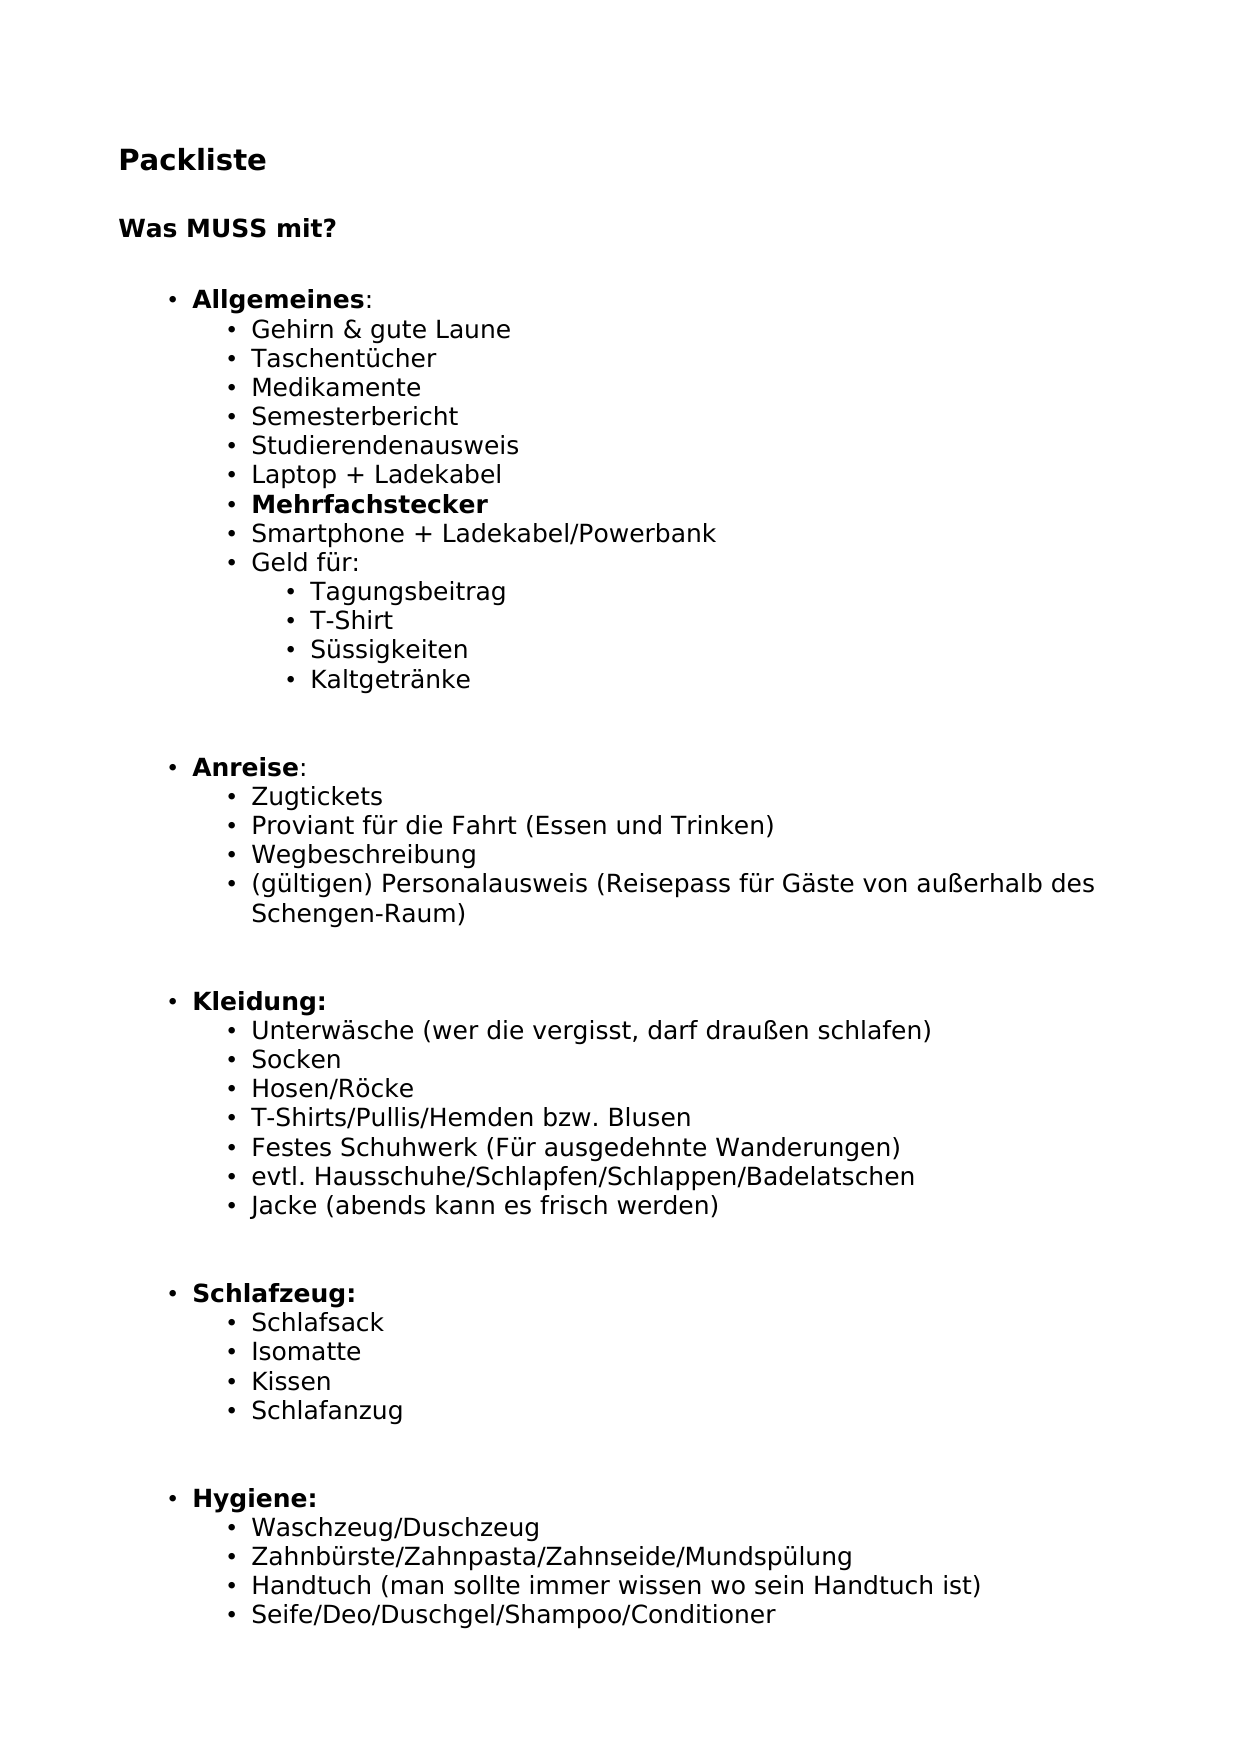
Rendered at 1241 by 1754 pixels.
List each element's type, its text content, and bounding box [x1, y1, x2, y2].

subtitle Packliste [118, 143, 1122, 177]
list Hygiene: [177, 1484, 1122, 1513]
list Hosen/Röcke [236, 1074, 1122, 1104]
list Schlafanzug [236, 1396, 1122, 1425]
list Gehirn & gute Laune [236, 315, 1122, 344]
list Handtuch (man sollte immer wissen wo sein Handtuch ist) [236, 1572, 1122, 1601]
list Smartphone + Ladekabel/Powerbank [236, 519, 1122, 548]
list Schlafzeug: [177, 1279, 1122, 1308]
list Zugtickets [236, 782, 1122, 811]
list Tagungsbeitrag [295, 577, 1122, 607]
list Seife/Deo/Duschgel/Shampoo/Conditioner [236, 1601, 1122, 1630]
list Socken [236, 1045, 1122, 1074]
list Proviant für die Fahrt (Essen und Trinken) [236, 811, 1122, 841]
list Festes Schuhwerk (Für ausgedehnte Wanderungen) [236, 1133, 1122, 1162]
list Geld für: [236, 548, 1122, 577]
list Unterwäsche (wer die vergisst, darf draußen schlafen) [236, 1016, 1122, 1045]
list Laptop + Ladekabel [236, 461, 1122, 490]
list Süssigkeiten [295, 636, 1122, 665]
list Kleidung: [177, 987, 1122, 1016]
list Anreise: [177, 753, 1122, 782]
list T-Shirts/Pullis/Hemden bzw. Blusen [236, 1104, 1122, 1133]
list Waschzeug/Duschzeug [236, 1513, 1122, 1542]
list Allgemeines: [177, 286, 1122, 315]
list Kissen [236, 1367, 1122, 1396]
list Jacke (abends kann es frisch werden) [236, 1191, 1122, 1220]
list (gültigen) Personalausweis (Reisepass für Gäste von außerhalb des Schengen-Raum) [236, 870, 1122, 928]
list Zahnbürste/Zahnpasta/Zahnseide/Mundspülung [236, 1542, 1122, 1572]
subtitle Was MUSS mit? [118, 214, 1122, 244]
list evtl. Hausschuhe/Schlapfen/Schlappen/Badelatschen [236, 1162, 1122, 1191]
list Schlafsack [236, 1308, 1122, 1338]
list Studierendenausweis [236, 432, 1122, 461]
list Taschentücher [236, 344, 1122, 373]
list Wegbeschreibung [236, 841, 1122, 870]
list Mehrfachstecker [236, 490, 1122, 519]
list Medikamente [236, 373, 1122, 402]
list Kaltgetränke [295, 665, 1122, 694]
list Semesterbericht [236, 402, 1122, 432]
list Isomatte [236, 1338, 1122, 1367]
list T-Shirt [295, 607, 1122, 636]
